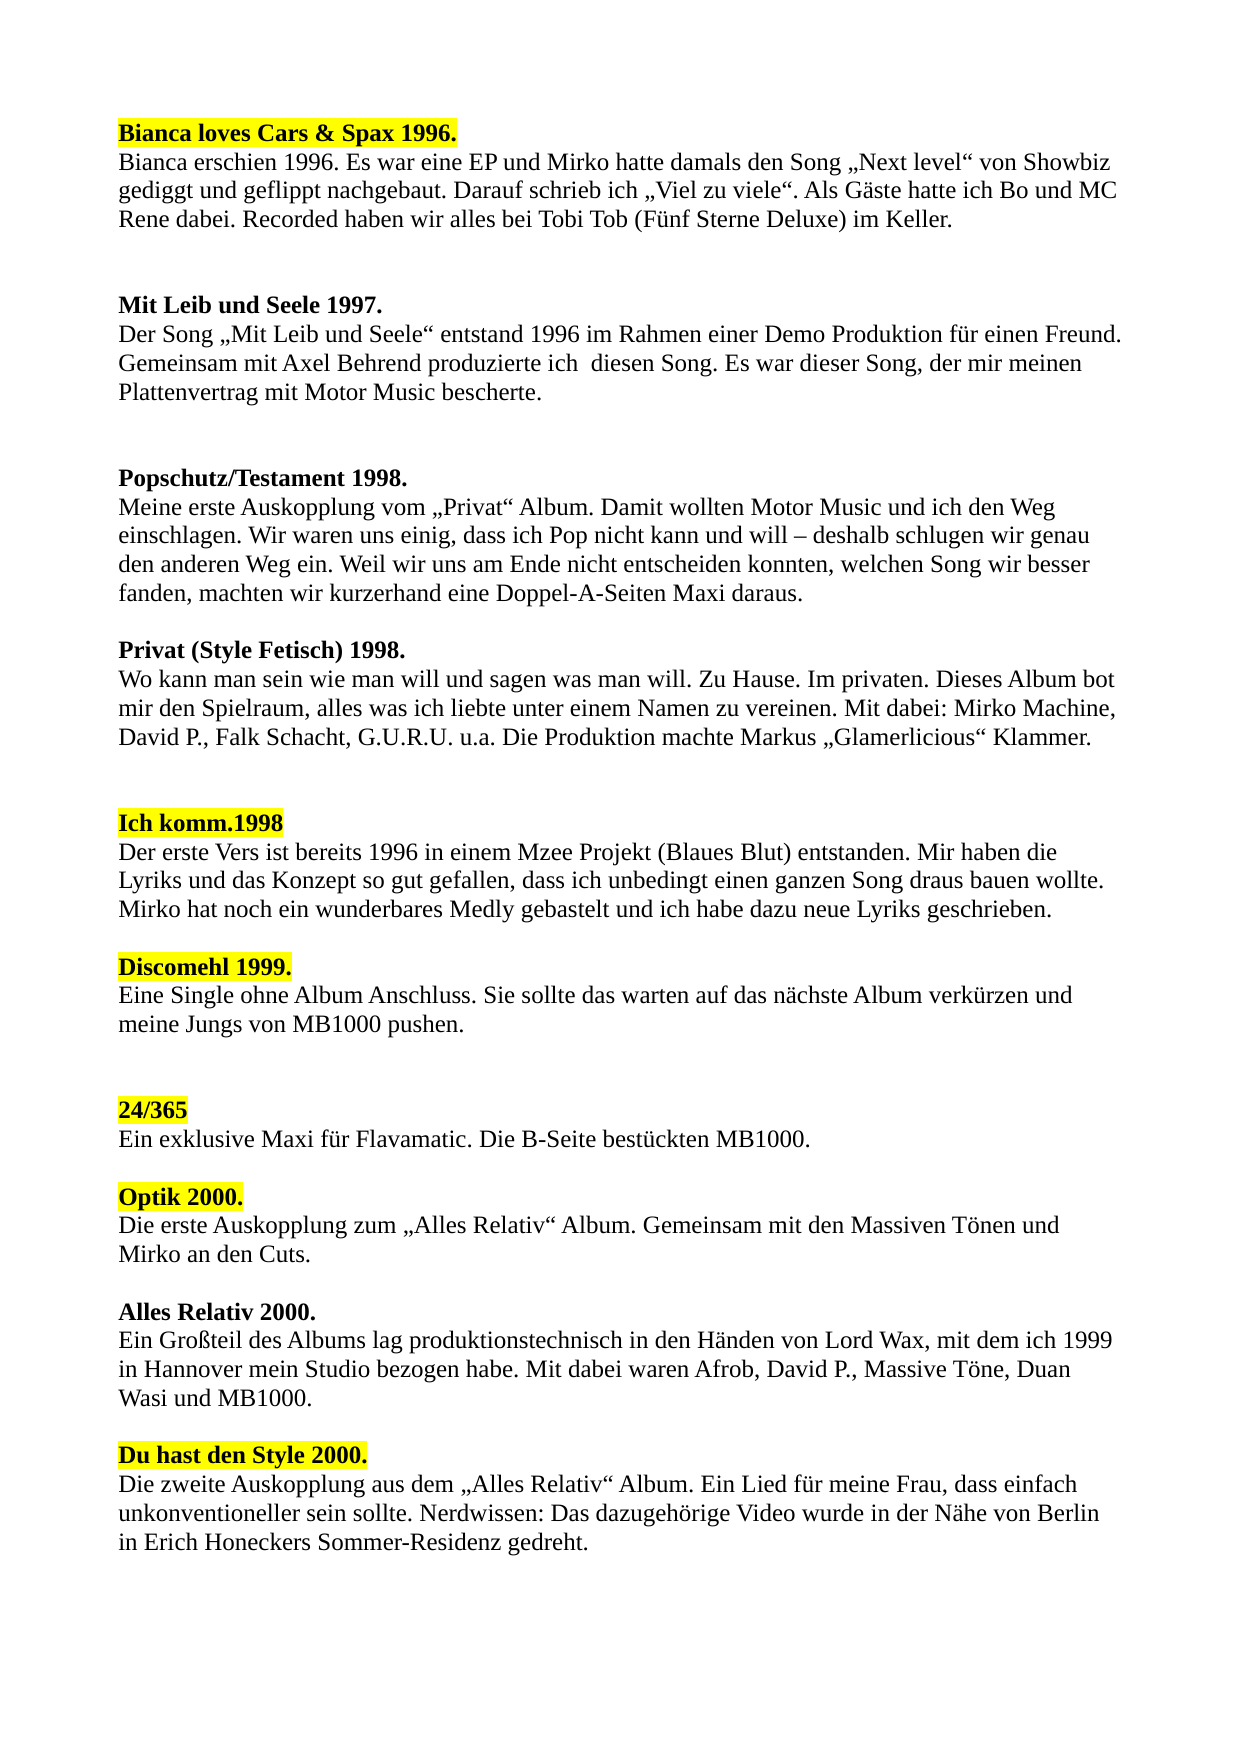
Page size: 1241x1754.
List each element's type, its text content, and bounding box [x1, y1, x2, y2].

text Der erste Vers ist bereits 1996 in einem Mzee Projekt (Blaues Blut) entstanden. Mir haben die Lyriks und das Konzept so gut gefallen, dass ich unbedingt einen ganzen Song draus bauen wollte. Mirko hat noch ein wunderbares Medly gebastelt und ich habe dazu neue Lyriks geschrieben. [118, 837, 1122, 923]
text Gemeinsam mit Axel Behrend produzierte ich diesen Song. Es war dieser Song, der mir meinen Plattenvertrag mit Motor Music bescherte. [118, 348, 1122, 406]
text Ein Großteil des Albums lag produktionstechnisch in den Händen von Lord Wax, mit dem ich 1999 in Hannover mein Studio bezogen habe. Mit dabei waren Afrob, David P., Massive Töne, Duan Wasi und MB1000. [118, 1326, 1122, 1412]
text Du hast den Style 2000. [118, 1441, 1122, 1469]
text Wo kann man sein wie man will und sagen was man will. Zu Hause. Im privaten. Dieses Album bot mir den Spielraum, alles was ich liebte unter einem Namen zu vereinen. Mit dabei: Mirko Machine, David P., Falk Schacht, G.U.R.U. u.a. Die Produktion machte Markus „Glamerlicious“ Klammer. [118, 664, 1122, 751]
text Mit Leib und Seele 1997. [118, 291, 1122, 319]
text Die erste Auskopplung zum „Alles Relativ“ Album. Gemeinsam mit den Massiven Tönen und Mirko an den Cuts. [118, 1211, 1122, 1268]
text Alles Relativ 2000. [118, 1297, 1122, 1326]
text Der Song „Mit Leib und Seele“ entstand 1996 im Rahmen einer Demo Produktion für einen Freund. [118, 319, 1122, 348]
text Ich komm.1998 [118, 808, 1122, 837]
text Bianca erschien 1996. Es war eine EP und Mirko hatte damals den Song „Next level“ von Showbiz gediggt und geflippt nachgebaut. Darauf schrieb ich „Viel zu viele“. Als Gäste hatte ich Bo und MC Rene dabei. Recorded haben wir alles bei Tobi Tob (Fünf Sterne Deluxe) im Keller. [118, 147, 1122, 233]
text Die zweite Auskopplung aus dem „Alles Relativ“ Album. Ein Lied für meine Frau, dass einfach unkonventioneller sein sollte. Nerdwissen: Das dazugehörige Video wurde in der Nähe von Berlin in Erich Honeckers Sommer-Residenz gedreht. [118, 1469, 1122, 1556]
text Bianca loves Cars & Spax 1996. [118, 118, 1122, 147]
text Discomehl 1999. [118, 952, 1122, 981]
text Meine erste Auskopplung vom „Privat“ Album. Damit wollten Motor Music und ich den Weg einschlagen. Wir waren uns einig, dass ich Pop nicht kann und will – deshalb schlugen wir genau den anderen Weg ein. Weil wir uns am Ende nicht entscheiden konnten, welchen Song wir besser fanden, machten wir kurzerhand eine Doppel-A-Seiten Maxi daraus. [118, 492, 1122, 607]
text Ein exklusive Maxi für Flavamatic. Die B-Seite bestückten MB1000. [118, 1124, 1122, 1153]
text Privat (Style Fetisch) 1998. [118, 636, 1122, 664]
text Optik 2000. [118, 1182, 1122, 1211]
text 24/365 [118, 1096, 1122, 1124]
text Eine Single ohne Album Anschluss. Sie sollte das warten auf das nächste Album verkürzen und meine Jungs von MB1000 pushen. [118, 981, 1122, 1038]
text Popschutz/Testament 1998. [118, 463, 1122, 492]
